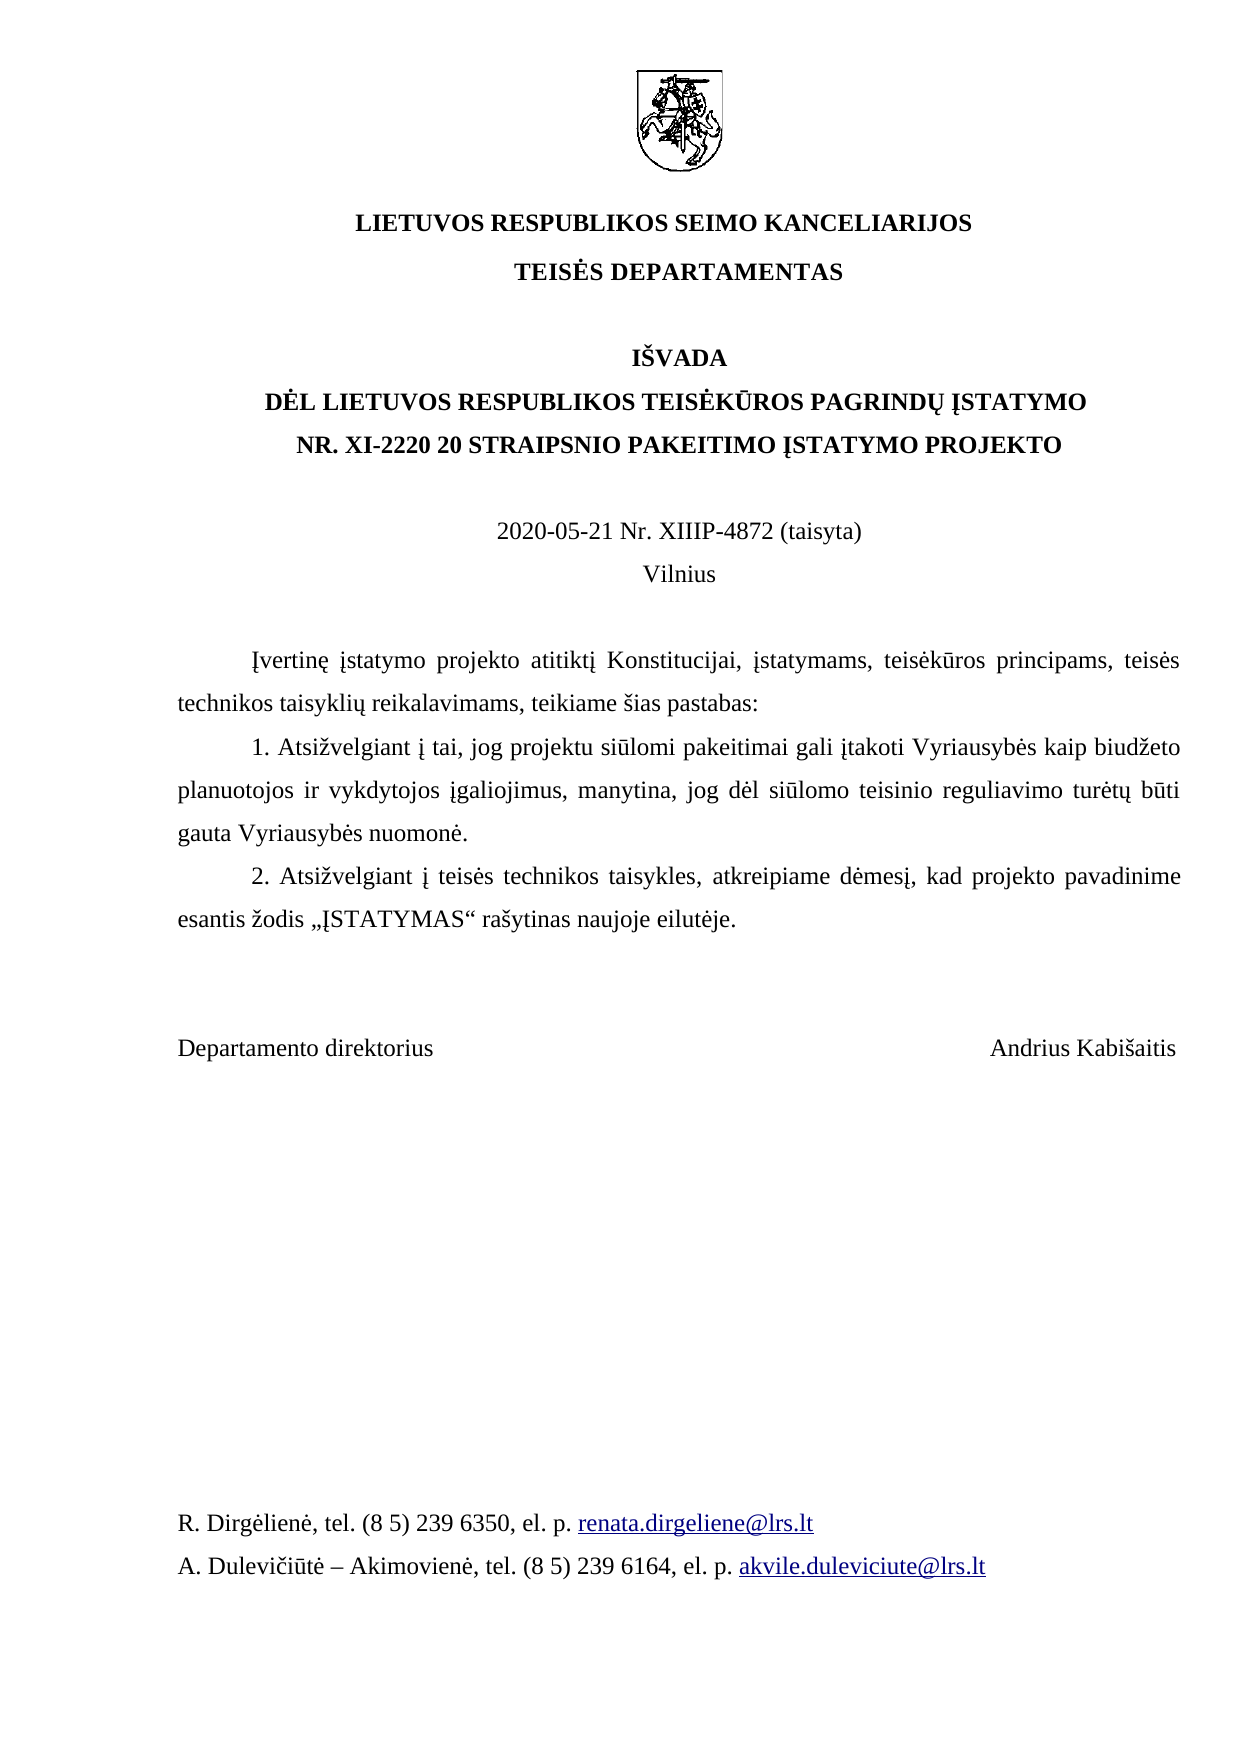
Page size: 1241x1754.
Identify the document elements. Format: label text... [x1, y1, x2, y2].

text 1. Atsižvelgiant į tai, jog projektu siūlomi pakeitimai gali įtakoti Vyriausybės kaip biudžeto planuotojos ir vykdytojos įgaliojimus, manytina, jog dėl siūlomo teisinio reguliavimo turėtų būti gauta Vyriausybės nuomonė. [177, 732, 1181, 847]
text Vilnius [177, 559, 1181, 588]
text NR. XI-2220 20 STRAIPSNIO pakeitimO ĮSTATYMO PROJEKTO [177, 430, 1181, 458]
text R. Dirgėlienė, tel. (8 5) 239 6350, el. p. renata.dirgeliene@lrs.lt [177, 1508, 1177, 1537]
text TEISĖS DEPARTAMENTAS [177, 257, 1180, 286]
text Įvertinę įstatymo projekto atitiktį Konstitucijai, įstatymams, teisėkūros principams, teisės technikos taisyklių reikalavimams, teikiame šias pastabas: [177, 645, 1181, 717]
text A. Dulevičiūtė – Akimovienė, tel. (8 5) 239 6164, el. p. akvile.duleviciute@lrs.lt [177, 1551, 1181, 1580]
text LIETUVOS RESPUBLIKOS SEIMO KANCELIARIJOS [177, 208, 1151, 237]
text 2. Atsižvelgiant į teisės technikos taisykles, atkreipiame dėmesį, kad projekto pavadinime esantis žodis „ĮSTATYMAS“ rašytinas naujoje eilutėje. [177, 861, 1181, 933]
text 2020-05-21 Nr. XIIIP-4872 (taisyta) [177, 516, 1181, 545]
text DĖL LIETUVOS RESPUBLIKOS TEISĖKŪROS PAGRINDŲ įstatymo [177, 387, 1181, 415]
text IŠVADA [177, 343, 1181, 372]
text Departamento direktorius Andrius Kabišaitis [177, 1033, 1181, 1062]
